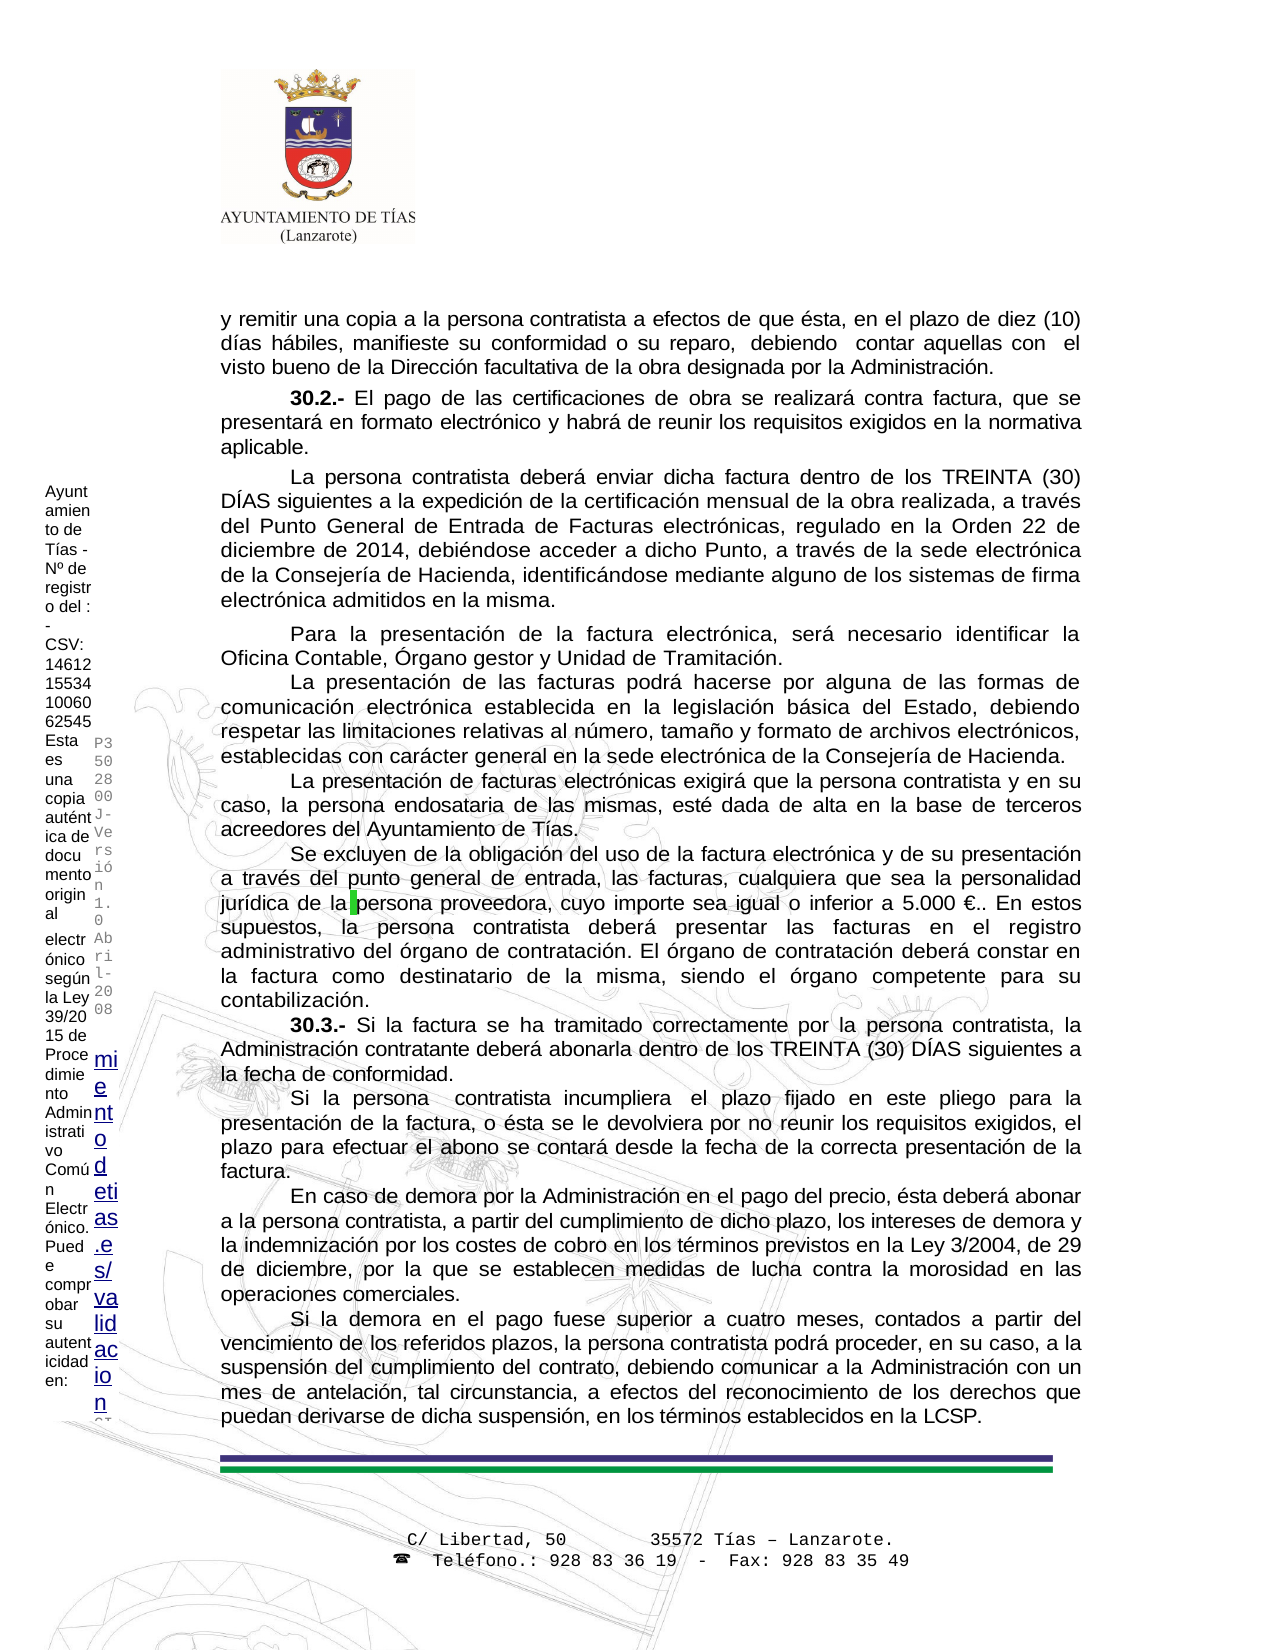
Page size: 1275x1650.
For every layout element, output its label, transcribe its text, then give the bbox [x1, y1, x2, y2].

text  Teléfono.: 928 83 36 19 - Fax: 928 83 35 49 [989, 1550, 1122, 1571]
text C/ Libertad, 50 35572 Tías – Lanzarote. [989, 1530, 1122, 1550]
text Si la persona contratista incumpliera el plazo fijado en este pliego para la presentación de la factura, o ésta se le devolviera por no reunir los requisitos exigidos, el plazo para efectuar el abono se contará desde la fecha de la correcta presentación de la factura. [989, 1086, 1082, 1183]
text Ayuntamiento de Tías - Nº de registro del : - CSV: 14612155341006062545 Esta es una copia auténtica de documento original [45, 482, 92, 923]
text 30.3.- Si la factura se ha tramitado correctamente por la persona contratista, la Administración contratante deberá abonarla dentro de los TREINTA (30) DÍAS siguientes a la fecha de conformidad. [989, 1013, 1082, 1085]
text 30.2.- El pago de las certificaciones de obra se realizará contra factura, que se presentará en formato electrónico y habrá de reunir los requisitos exigidos en la normativa aplicable. [220, 386, 1082, 458]
text La presentación de las facturas podrá hacerse por alguna de las formas de comunicación electrónica establecida en la legislación básica del Estado, debiendo respetar las limitaciones relativas al número, tamaño y formato de archivos electrónicos, establecidas con carácter general en la sede electrónica de la Consejería de Hacienda. [220, 670, 1081, 768]
text La persona contratista deberá enviar dicha factura dentro de los TREINTA (30) DÍAS siguientes a la expedición de la certificación mensual de la obra realizada, a través del Punto General de Entrada de Facturas electrónicas, regulado en la Orden 22 de diciembre de 2014, debiéndose acceder a dicho Punto, a través de la sede electrónica de la Consejería de Hacienda, identificándose mediante alguno de los sistemas de firma electrónica admitidos en la misma. [220, 464, 1082, 611]
text Para la presentación de la factura electrónica, será necesario identificar la Oficina Contable, Órgano gestor y Unidad de Tramitación. [220, 621, 1081, 669]
text P3502800J-Versión 1.0 Abril-2008 [94, 736, 114, 1019]
text electrónico según la Ley 39/2015 de Procedimiento Administrativo Común Electrónico. Puede comprobar su autenticidad en: [45, 930, 92, 1390]
text En caso de demora por la Administración en el pago del precio, ésta deberá abonar a la persona contratista, a partir del cumplimiento de dicho plazo, los intereses de demora y la indemnización por los costes de cobro en los términos previstos en la Ley 3/2004, de 29 de diciembre, por la que se establecen medidas de lucha contra la morosidad en las operaciones comerciales. [989, 1184, 1082, 1306]
text http://sede.ayuntamientodetias.es/validacion CIF: [94, 1046, 119, 1421]
text y remitir una copia a la persona contratista a efectos de que ésta, en el plazo de diez (10) días hábiles, manifieste su conformidad o su reparo, debiendo contar aquellas con el visto bueno de la Dirección facultativa de la obra designada por la Administración. [220, 306, 1082, 379]
text La presentación de facturas electrónicas exigirá que la persona contratista y en su caso, la persona endosataria de las mismas, esté dada de alta en la base de terceros acreedores del Ayuntamiento de Tías. [989, 768, 1082, 841]
text Si la demora en el pago fuese superior a cuatro meses, contados a partir del vencimiento de los referidos plazos, la persona contratista podrá proceder, en su caso, a la suspensión del cumplimiento del contrato, debiendo comunicar a la Administración con un mes de antelación, tal circunstancia, a efectos del reconocimiento de los derechos que puedan derivarse de dicha suspensión, en los términos establecidos en la LCSP. [989, 1306, 1082, 1428]
